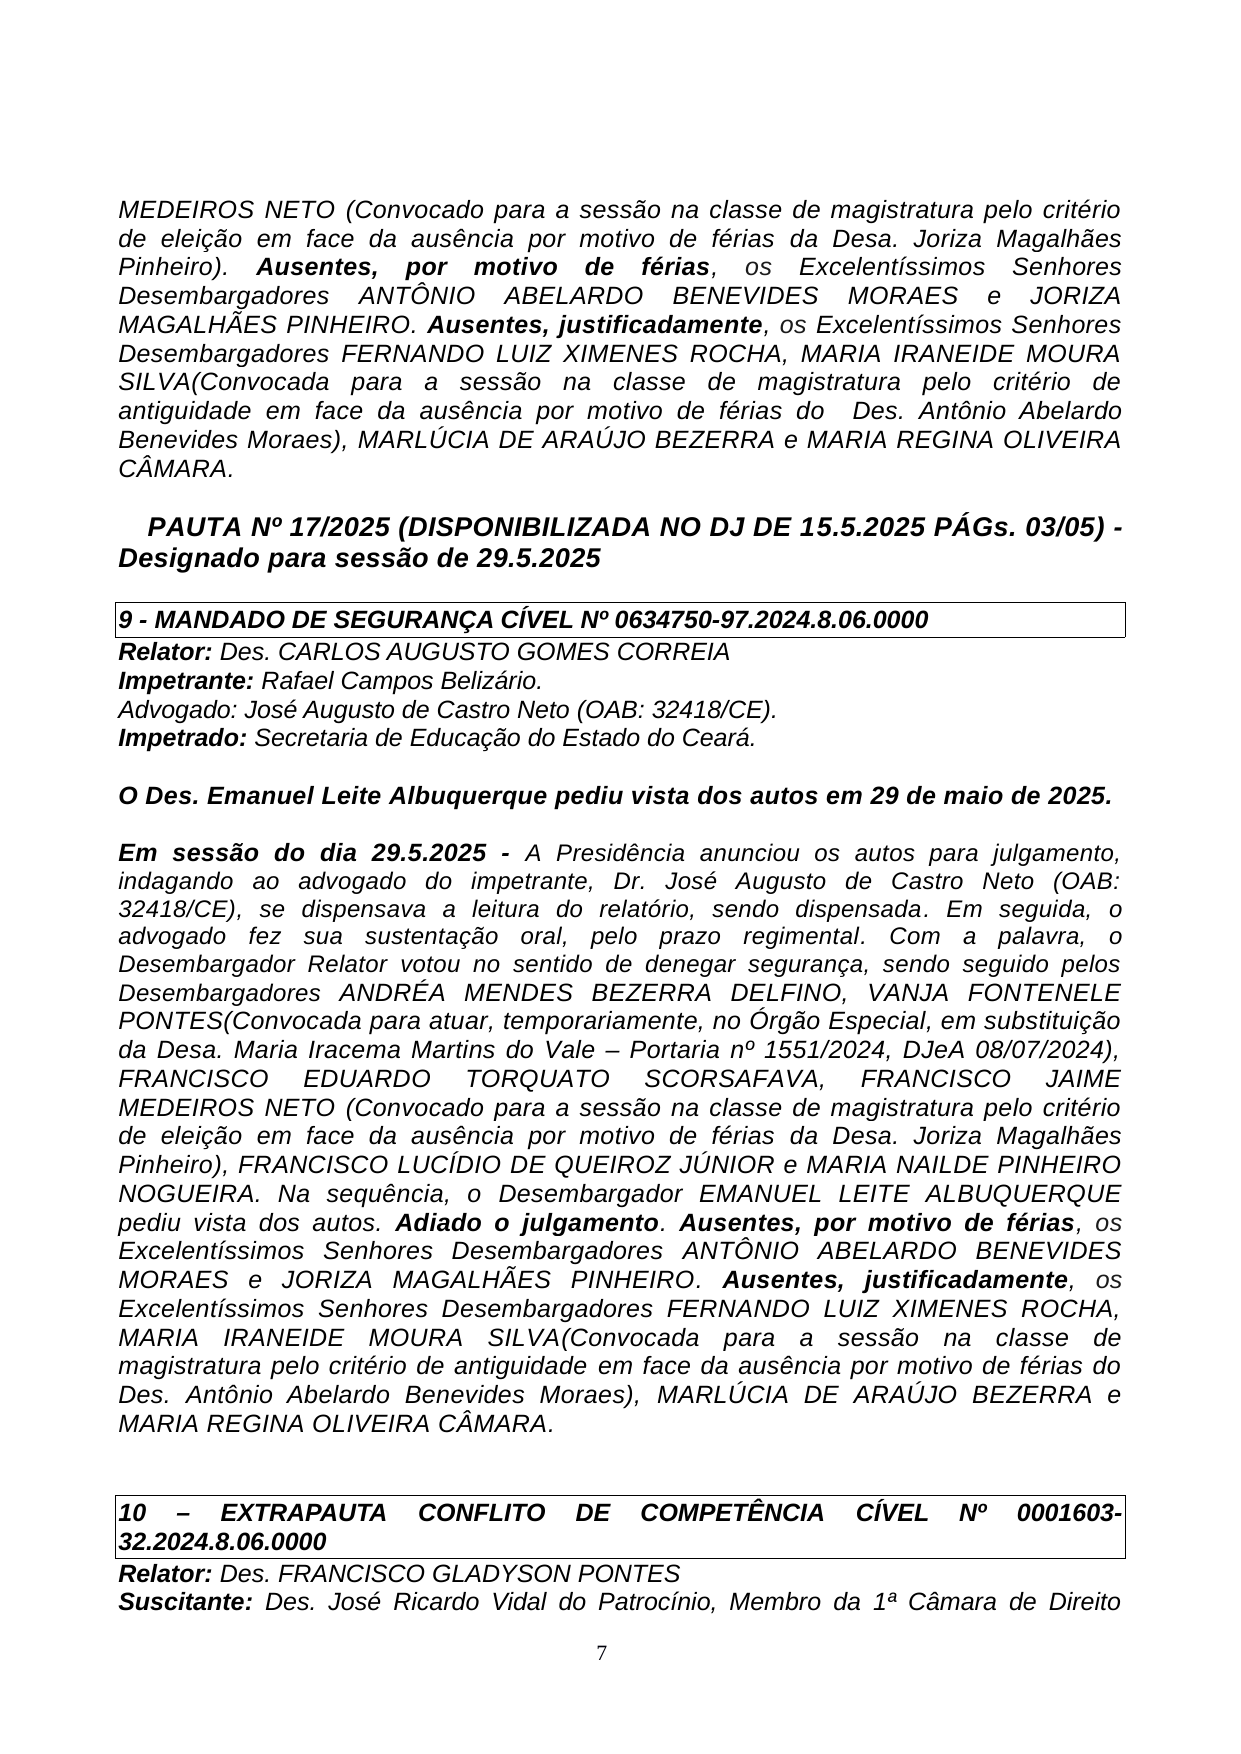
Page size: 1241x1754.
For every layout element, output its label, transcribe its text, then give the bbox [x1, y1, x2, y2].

text Relator: Des. CARLOS AUGUSTO GOMES CORREIA [118, 638, 1122, 666]
text O Des. Emanuel Leite Albuquerque pediu vista dos autos em 29 de maio de 2025. [118, 781, 1122, 809]
text 9 - MANDADO DE SEGURANÇA CÍVEL Nº 0634750-97.2024.8.06.0000 [116, 603, 1125, 637]
text Advogado: José Augusto de Castro Neto (OAB: 32418/CE). [118, 694, 1122, 723]
list 10 – EXTRAPAUTA CONFLITO DE COMPETÊNCIA CÍVEL Nº 0001603-32.2024.8.06.0000 [116, 1496, 1125, 1558]
text  PAUTA Nº 17/2025 (DISPONIBILIZADA NO DJ DE 15.5.2025 PÁGs. 03/05) - Designado para sessão de 29.5.2025 [118, 511, 1122, 573]
text MEDEIROS NETO (Convocado para a sessão na classe de magistratura pelo critério de eleição em face da ausência por motivo de férias da Desa. Joriza Magalhães Pinheiro). Ausentes, por motivo de férias, os Excelentíssimos Senhores Desembargadores ANTÔNIO ABELARDO BENEVIDES MORAES e JORIZA MAGALHÃES PINHEIRO. Ausentes, justificadamente, os Excelentíssimos Senhores Desembargadores FERNANDO LUIZ XIMENES ROCHA, MARIA IRANEIDE MOURA SILVA(Convocada para a sessão na classe de magistratura pelo critério de antiguidade em face da ausência por motivo de férias do Des. Antônio Abelardo Benevides Moraes), MARLÚCIA DE ARAÚJO BEZERRA e MARIA REGINA OLIVEIRA CÂMARA. [118, 195, 1122, 482]
text Em sessão do dia 29.5.2025 - A Presidência anunciou os autos para julgamento, indagando ao advogado do impetrante, Dr. José Augusto de Castro Neto (OAB: 32418/CE), se dispensava a leitura do relatório, sendo dispensada. Em seguida, o advogado fez sua sustentação oral, pelo prazo regimental. Com a palavra, o Desembargador Relator votou no sentido de denegar segurança, sendo seguido pelos Desembargadores ANDRÉA MENDES BEZERRA DELFINO, VANJA FONTENELE PONTES(Convocada para atuar, temporariamente, no Órgão Especial, em substituição da Desa. Maria Iracema Martins do Vale – Portaria nº 1551/2024, DJeA 08/07/2024), FRANCISCO EDUARDO TORQUATO SCORSAFAVA, FRANCISCO JAIME MEDEIROS NETO (Convocado para a sessão na classe de magistratura pelo critério de eleição em face da ausência por motivo de férias da Desa. Joriza Magalhães Pinheiro), FRANCISCO LUCÍDIO DE QUEIROZ JÚNIOR e MARIA NAILDE PINHEIRO NOGUEIRA. Na sequência, o Desembargador EMANUEL LEITE ALBUQUERQUE pediu vista dos autos. Adiado o julgamento. Ausentes, por motivo de férias, os Excelentíssimos Senhores Desembargadores ANTÔNIO ABELARDO BENEVIDES MORAES e JORIZA MAGALHÃES PINHEIRO. Ausentes, justificadamente, os Excelentíssimos Senhores Desembargadores FERNANDO LUIZ XIMENES ROCHA, MARIA IRANEIDE MOURA SILVA(Convocada para a sessão na classe de magistratura pelo critério de antiguidade em face da ausência por motivo de férias do Des. Antônio Abelardo Benevides Moraes), MARLÚCIA DE ARAÚJO BEZERRA e MARIA REGINA OLIVEIRA CÂMARA. [118, 838, 1122, 1437]
list Relator: Des. FRANCISCO GLADYSON PONTES [118, 1559, 1122, 1587]
text Impetrante: Rafael Campos Belizário. [118, 666, 1122, 694]
list Suscitante: Des. José Ricardo Vidal do Patrocínio, Membro da 1ª Câmara de Direito [118, 1587, 1122, 1616]
text Impetrado: Secretaria de Educação do Estado do Ceará. [118, 723, 1122, 752]
